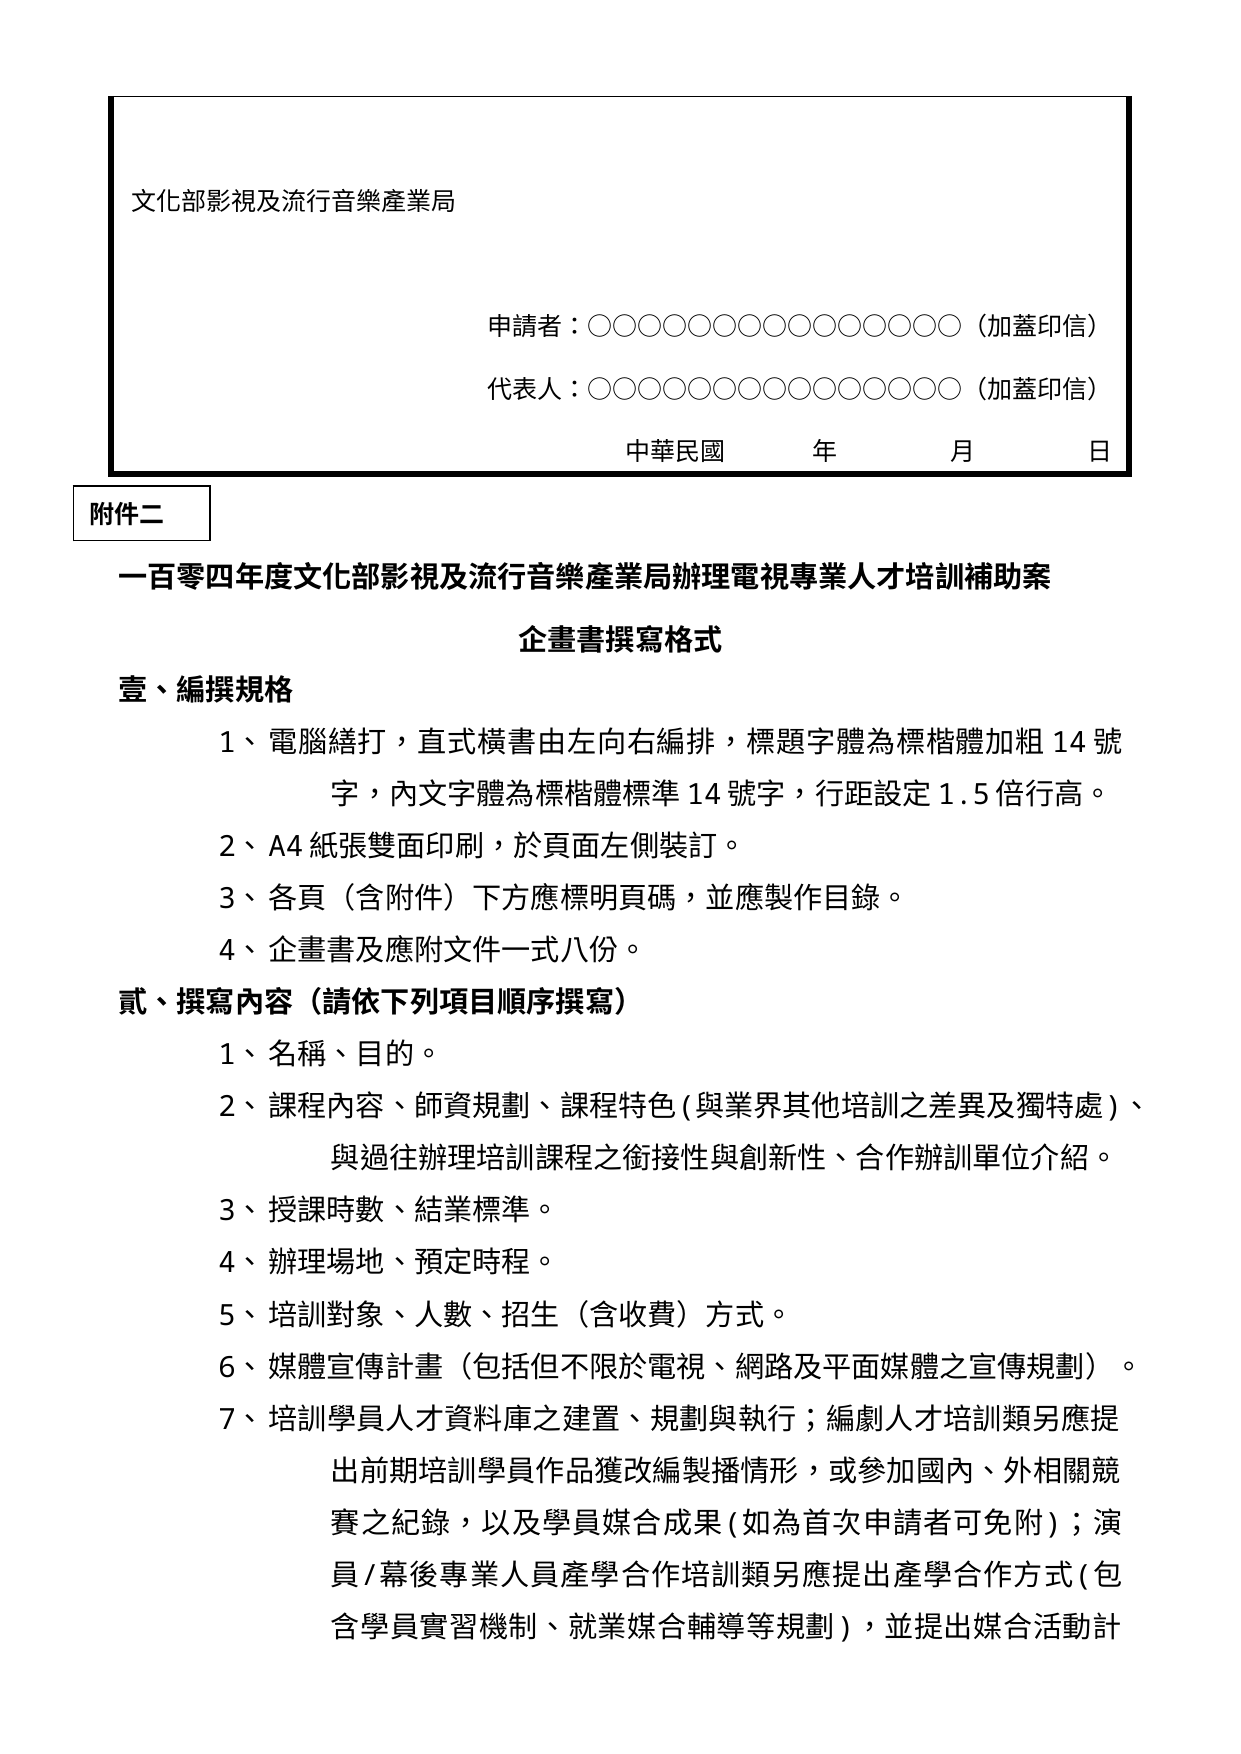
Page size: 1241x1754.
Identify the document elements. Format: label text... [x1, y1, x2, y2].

list 電腦繕打，直式橫書由左向右編排，標題字體為標楷體加粗14號字，內文字體為標楷體標準14號字，行距設定1.5倍行高。 [218, 710, 1122, 814]
list 課程內容、師資規劃、課程特色(與業界其他培訓之差異及獨特處)、與過往辦理培訓課程之銜接性與創新性、合作辦訓單位介紹。 [218, 1075, 1122, 1179]
list 媒體宣傳計畫（包括但不限於電視、網路及平面媒體之宣傳規劃）。 [218, 1335, 1122, 1387]
list 授課時數、結業標準。 [218, 1179, 1122, 1231]
text [74, 487, 209, 540]
list A4紙張雙面印刷，於頁面左側裝訂。 [218, 814, 1122, 867]
text 附件二 [89, 494, 194, 531]
list 編撰規格 [118, 658, 1108, 710]
list 培訓學員人才資料庫之建置、規劃與執行；編劇人才培訓類另應提出前期培訓學員作品獲改編製播情形，或參加國內、外相關競賽之紀錄，以及學員媒合成果(如為首次申請者可免附)；演員/幕後專業人員產學合作培訓類另應提出產學合作方式(包含學員實習機制、就業媒合輔導等規劃)，並提出媒合活動計畫 。 [218, 1387, 1122, 1648]
list 各頁（含附件）下方應標明頁碼，並應製作目錄。 [218, 867, 1122, 919]
list 培訓對象、人數、招生（含收費）方式。 [218, 1283, 1122, 1335]
list 撰寫內容（請依下列項目順序撰寫） [118, 971, 1108, 1023]
table_cell 文化部影視及流行音樂產業局 申請者：○○○○○○○○○○○○○○○（加蓋印信） 代表人：○○○○○○○○○○○○○○○（加蓋印信） 中華民國 年 月 日 [114, 97, 1126, 471]
list 名稱、目的。 [218, 1023, 1122, 1075]
text 一百零四年度文化部影視及流行音樂產業局辦理電視專業人才培訓補助案 [118, 533, 1122, 596]
list 辦理場地、預定時程。 [218, 1231, 1122, 1283]
text 企畫書撰寫格式 [118, 596, 1122, 658]
list 企畫書及應附文件一式八份。 [218, 919, 1122, 971]
